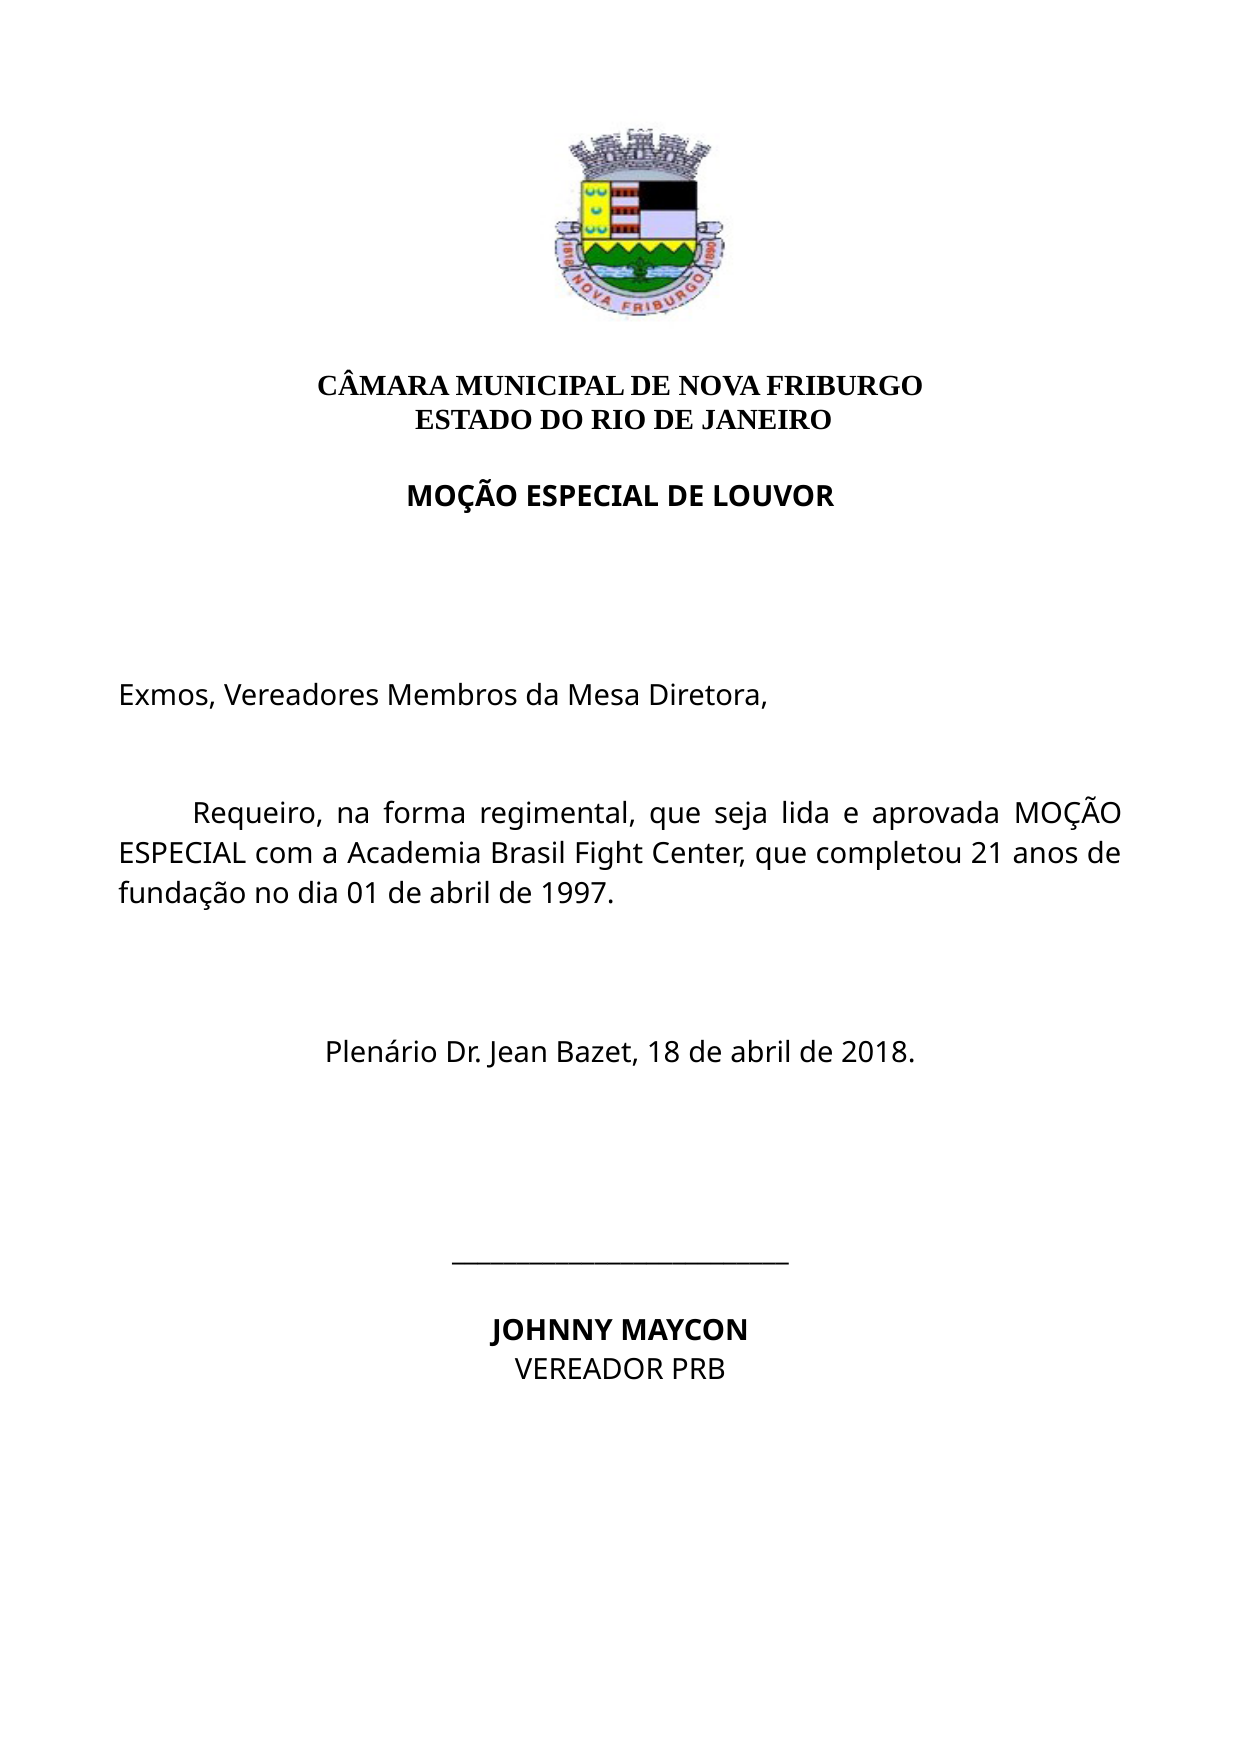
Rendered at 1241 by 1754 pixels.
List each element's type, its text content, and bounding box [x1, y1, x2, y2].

text __________________________ [118, 1229, 1122, 1269]
text CÂMARA MUNICIPAL DE NOVA FRIBURGO [118, 368, 1122, 402]
text Requeiro, na forma regimental, que seja lida e aprovada MOÇÃO ESPECIAL com a Academia Brasil Fight Center, que completou 21 anos de fundação no dia 01 de abril de 1997. [118, 793, 1122, 912]
text ESTADO DO RIO DE JANEIRO [118, 402, 1122, 436]
text Plenário Dr. Jean Bazet, 18 de abril de 2018. [118, 952, 1122, 1071]
text JOHNNY MAYCON VEREADOR PRB [118, 1269, 1122, 1388]
text MOÇÃO ESPECIAL DE LOUVOR [118, 475, 1122, 515]
text Exmos, Vereadores Membros da Mesa Diretora, [118, 674, 1122, 713]
